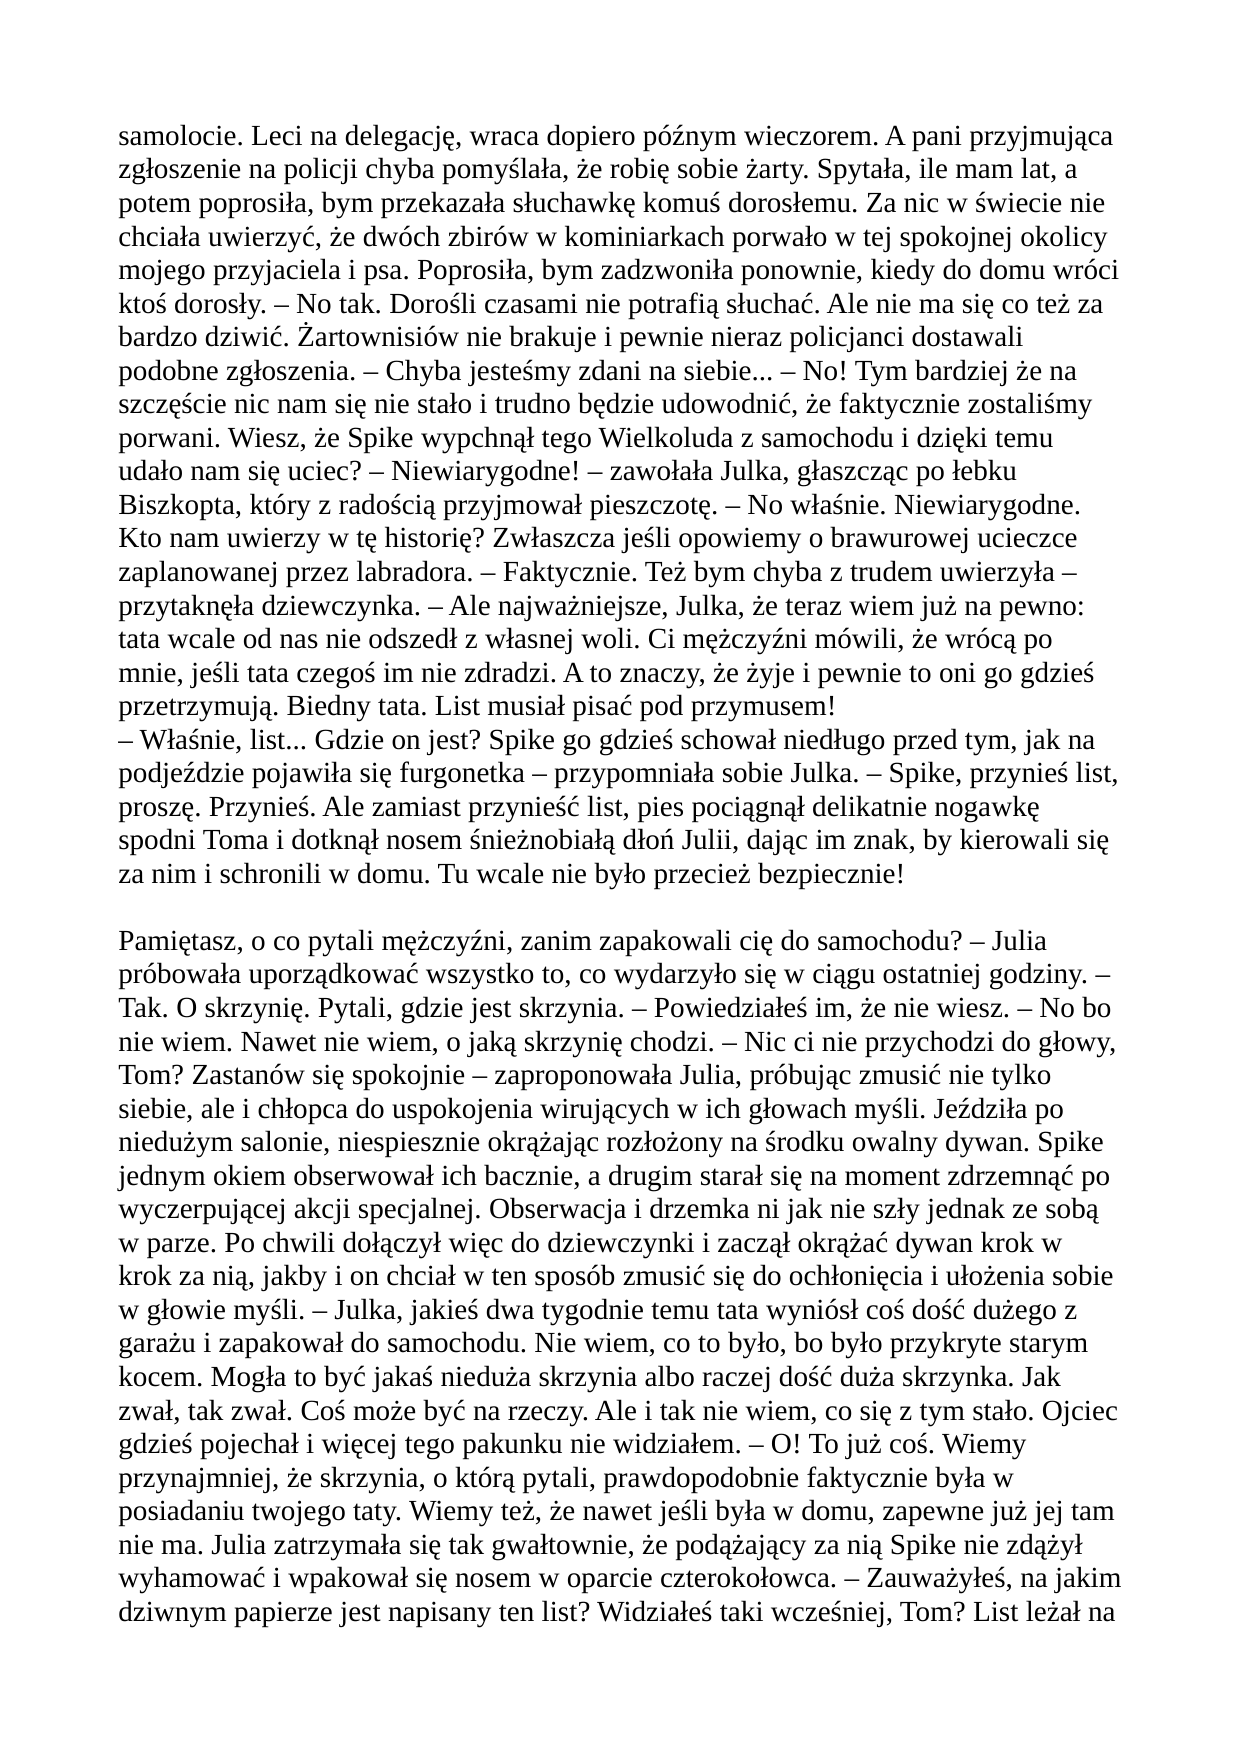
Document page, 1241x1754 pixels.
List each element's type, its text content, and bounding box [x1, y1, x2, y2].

text samolocie. Leci na delegację, wraca dopiero późnym wieczorem. A pani przyjmująca zgłoszenie na policji chyba pomyślała, że robię sobie żarty. Spytała, ile mam lat, a potem poprosiła, bym przekazała słuchawkę komuś dorosłemu. Za nic w świecie nie chciała uwierzyć, że dwóch zbirów w kominiarkach porwało w tej spokojnej okolicy mojego przyjaciela i psa. Poprosiła, bym zadzwoniła ponownie, kiedy do domu wróci ktoś dorosły. – No tak. Dorośli czasami nie potrafią słuchać. Ale nie ma się co też za bardzo dziwić. Żartownisiów nie brakuje i pewnie nieraz policjanci dostawali podobne zgłoszenia. – Chyba jesteśmy zdani na siebie... – No! Tym bardziej że na szczęście nic nam się nie stało i trudno będzie udowodnić, że faktycznie zostaliśmy porwani. Wiesz, że Spike wypchnął tego Wielkoluda z samochodu i dzięki temu udało nam się uciec? – Niewiarygodne! – zawołała Julka, głaszcząc po łebku Biszkopta, który z radością przyjmował pieszczotę. – No właśnie. Niewiarygodne. Kto nam uwierzy w tę historię? Zwłaszcza jeśli opowiemy o brawurowej ucieczce zaplanowanej przez labradora. – Faktycznie. Też bym chyba z trudem uwierzyła – przytaknęła dziewczynka. – Ale najważniejsze, Julka, że teraz wiem już na pewno: tata wcale od nas nie odszedł z własnej woli. Ci mężczyźni mówili, że wrócą po mnie, jeśli tata czegoś im nie zdradzi. A to znaczy, że żyje i pewnie to oni go gdzieś przetrzymują. Biedny tata. List musiał pisać pod przymusem! [118, 118, 1122, 722]
text – Właśnie, list... Gdzie on jest? Spike go gdzieś schował niedługo przed tym, jak na podjeździe pojawiła się furgonetka – przypomniała sobie Julka. – Spike, przynieś list, proszę. Przynieś. Ale zamiast przynieść list, pies pociągnął delikatnie nogawkę spodni Toma i dotknął nosem śnieżnobiałą dłoń Julii, dając im znak, by kierowali się za nim i schronili w domu. Tu wcale nie było przecież bezpiecznie! [118, 722, 1122, 889]
text zwał, tak zwał. Coś może być na rzeczy. Ale i tak nie wiem, co się z tym stało. Ojciec gdzieś pojechał i więcej tego pakunku nie widziałem. – O! To już coś. Wiemy przynajmniej, że skrzynia, o którą pytali, prawdopodobnie faktycznie była w posiadaniu twojego taty. Wiemy też, że nawet jeśli była w domu, zapewne już jej tam nie ma. Julia zatrzymała się tak gwałtownie, że podążający za nią Spike nie zdążył wyhamować i wpakował się nosem w oparcie czterokołowca. – Zauważyłeś, na jakim dziwnym papierze jest napisany ten list? Widziałeś taki wcześniej, Tom? List leżał na [118, 1393, 1122, 1627]
text Pamiętasz, o co pytali mężczyźni, zanim zapakowali cię do samochodu? – Julia próbowała uporządkować wszystko to, co wydarzyło się w ciągu ostatniej godziny. – Tak. O skrzynię. Pytali, gdzie jest skrzynia. – Powiedziałeś im, że nie wiesz. – No bo nie wiem. Nawet nie wiem, o jaką skrzynię chodzi. – Nic ci nie przychodzi do głowy, Tom? Zastanów się spokojnie – zaproponowała Julia, próbując zmusić nie tylko siebie, ale i chłopca do uspokojenia wirujących w ich głowach myśli. Jeździła po niedużym salonie, niespiesznie okrążając rozłożony na środku owalny dywan. Spike jednym okiem obserwował ich bacznie, a drugim starał się na moment zdrzemnąć po wyczerpującej akcji specjalnej. Obserwacja i drzemka ni jak nie szły jednak ze sobą w parze. Po chwili dołączył więc do dziewczynki i zaczął okrążać dywan krok w krok za nią, jakby i on chciał w ten sposób zmusić się do ochłonięcia i ułożenia sobie w głowie myśli. – Julka, jakieś dwa tygodnie temu tata wyniósł coś dość dużego z garażu i zapakował do samochodu. Nie wiem, co to było, bo było przykryte starym kocem. Mogła to być jakaś nieduża skrzynia albo raczej dość duża skrzynka. Jak [118, 923, 1122, 1393]
